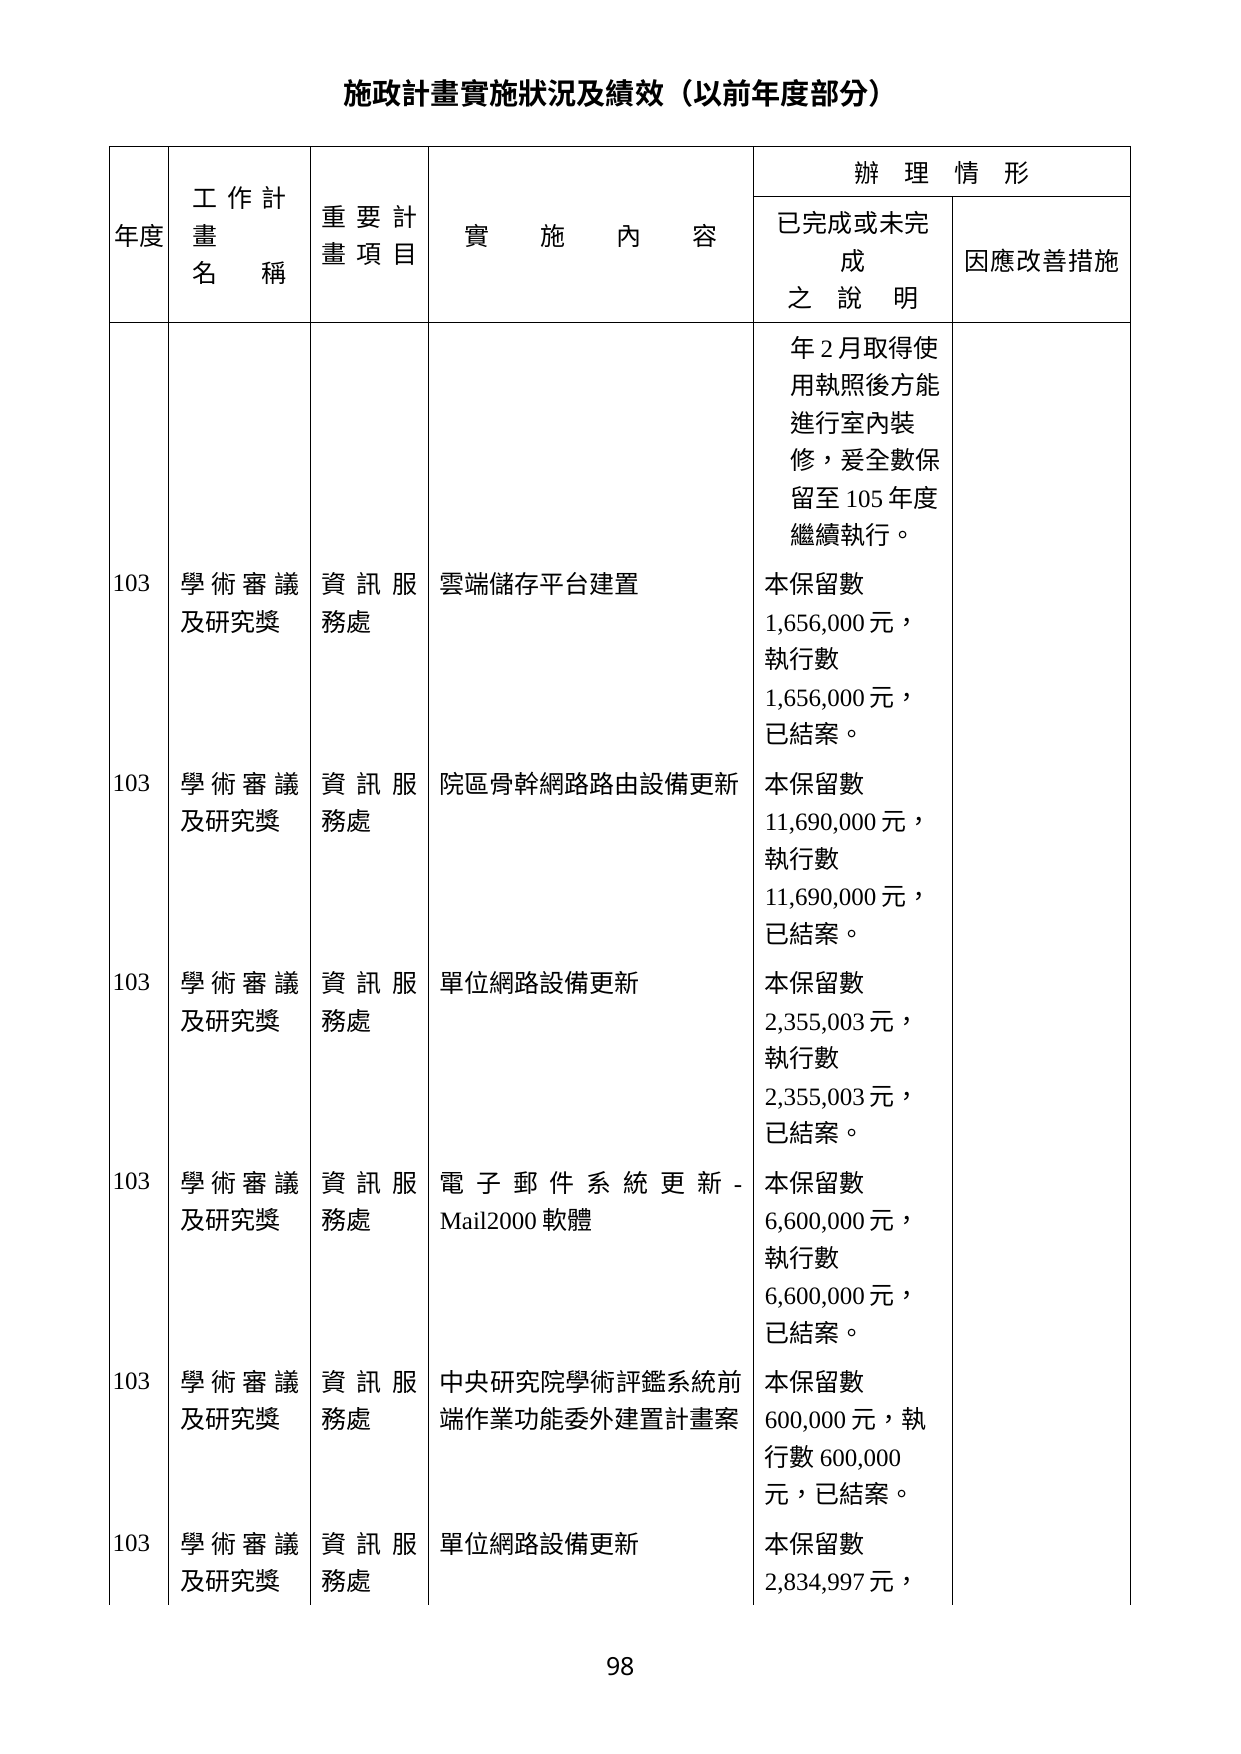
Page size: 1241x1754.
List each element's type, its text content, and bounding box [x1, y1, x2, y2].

table_cell [169, 323, 310, 558]
table_cell 資訊服務處 [311, 559, 428, 758]
table_cell 學術審議及研究獎 [169, 1157, 310, 1356]
table_cell 資訊服務處 [311, 1518, 428, 1605]
table_cell 中央研究院學術評鑑系統前端作業功能委外建置計畫案 [429, 1356, 753, 1518]
table_cell 本保留數6,600,000元，執行數6,600,000元，已結案。 [754, 1157, 952, 1356]
table_cell 年2月取得使用執照後方能進行室內裝修，爰全數保留至105年度繼續執行。 [754, 323, 952, 558]
table_cell [953, 957, 1130, 1157]
table_cell 已完成或未完成 之 說 明 [754, 197, 952, 322]
table_cell 103 [110, 1157, 168, 1356]
table_cell 學術審議及研究獎 [169, 758, 310, 957]
table_cell 103 [110, 957, 168, 1157]
table_cell 本保留數1,656,000元，執行數1,656,000元，已結案。 [754, 559, 952, 758]
table_cell 學術審議及研究獎 [169, 1518, 310, 1605]
table_cell 103 [110, 758, 168, 957]
table_cell [953, 323, 1130, 558]
table_cell 資訊服務處 [311, 1356, 428, 1518]
table_header 重要計畫項目 [311, 147, 428, 322]
table_cell 資訊服務處 [311, 957, 428, 1157]
table_cell 103 [110, 1518, 168, 1605]
table_cell [953, 559, 1130, 758]
table_header 年度 [110, 147, 168, 322]
table_cell [953, 1518, 1130, 1605]
table_cell [110, 323, 168, 558]
table_cell 學術審議及研究獎 [169, 559, 310, 758]
table_cell [311, 323, 428, 558]
table_cell 單位網路設備更新 [429, 957, 753, 1157]
table_cell 學術審議及研究獎 [169, 1356, 310, 1518]
table_header 實施內容 [429, 147, 753, 322]
table_cell [429, 323, 753, 558]
table_cell 本保留數600,000元，執行數600,000元，已結案。 [754, 1356, 952, 1518]
table_header 工作計畫 名稱 [169, 147, 310, 322]
table_cell [953, 1356, 1130, 1518]
table_header 辦理情形 [754, 147, 1130, 196]
table_cell 本保留數2,355,003元，執行數2,355,003元，已結案。 [754, 957, 952, 1157]
table_cell [953, 758, 1130, 957]
table_cell 資訊服務處 [311, 1157, 428, 1356]
table_cell 資訊服務處 [311, 758, 428, 957]
table_cell 103 [110, 1356, 168, 1518]
table_cell 因應改善措施 [953, 197, 1130, 322]
table_cell [953, 1157, 1130, 1356]
table_cell 院區骨幹網路路由設備更新 [429, 758, 753, 957]
table_cell 本保留數11,690,000元，執行數11,690,000元，已結案。 [754, 758, 952, 957]
table_cell 電子郵件系統更新-Mail2000軟體 [429, 1157, 753, 1356]
table_cell 學術審議及研究獎 [169, 957, 310, 1157]
table_cell 雲端儲存平台建置 [429, 559, 753, 758]
table_cell 103 [110, 559, 168, 758]
table_cell 本保留數2,834,997元， [754, 1518, 952, 1605]
table_cell 單位網路設備更新 [429, 1518, 753, 1605]
